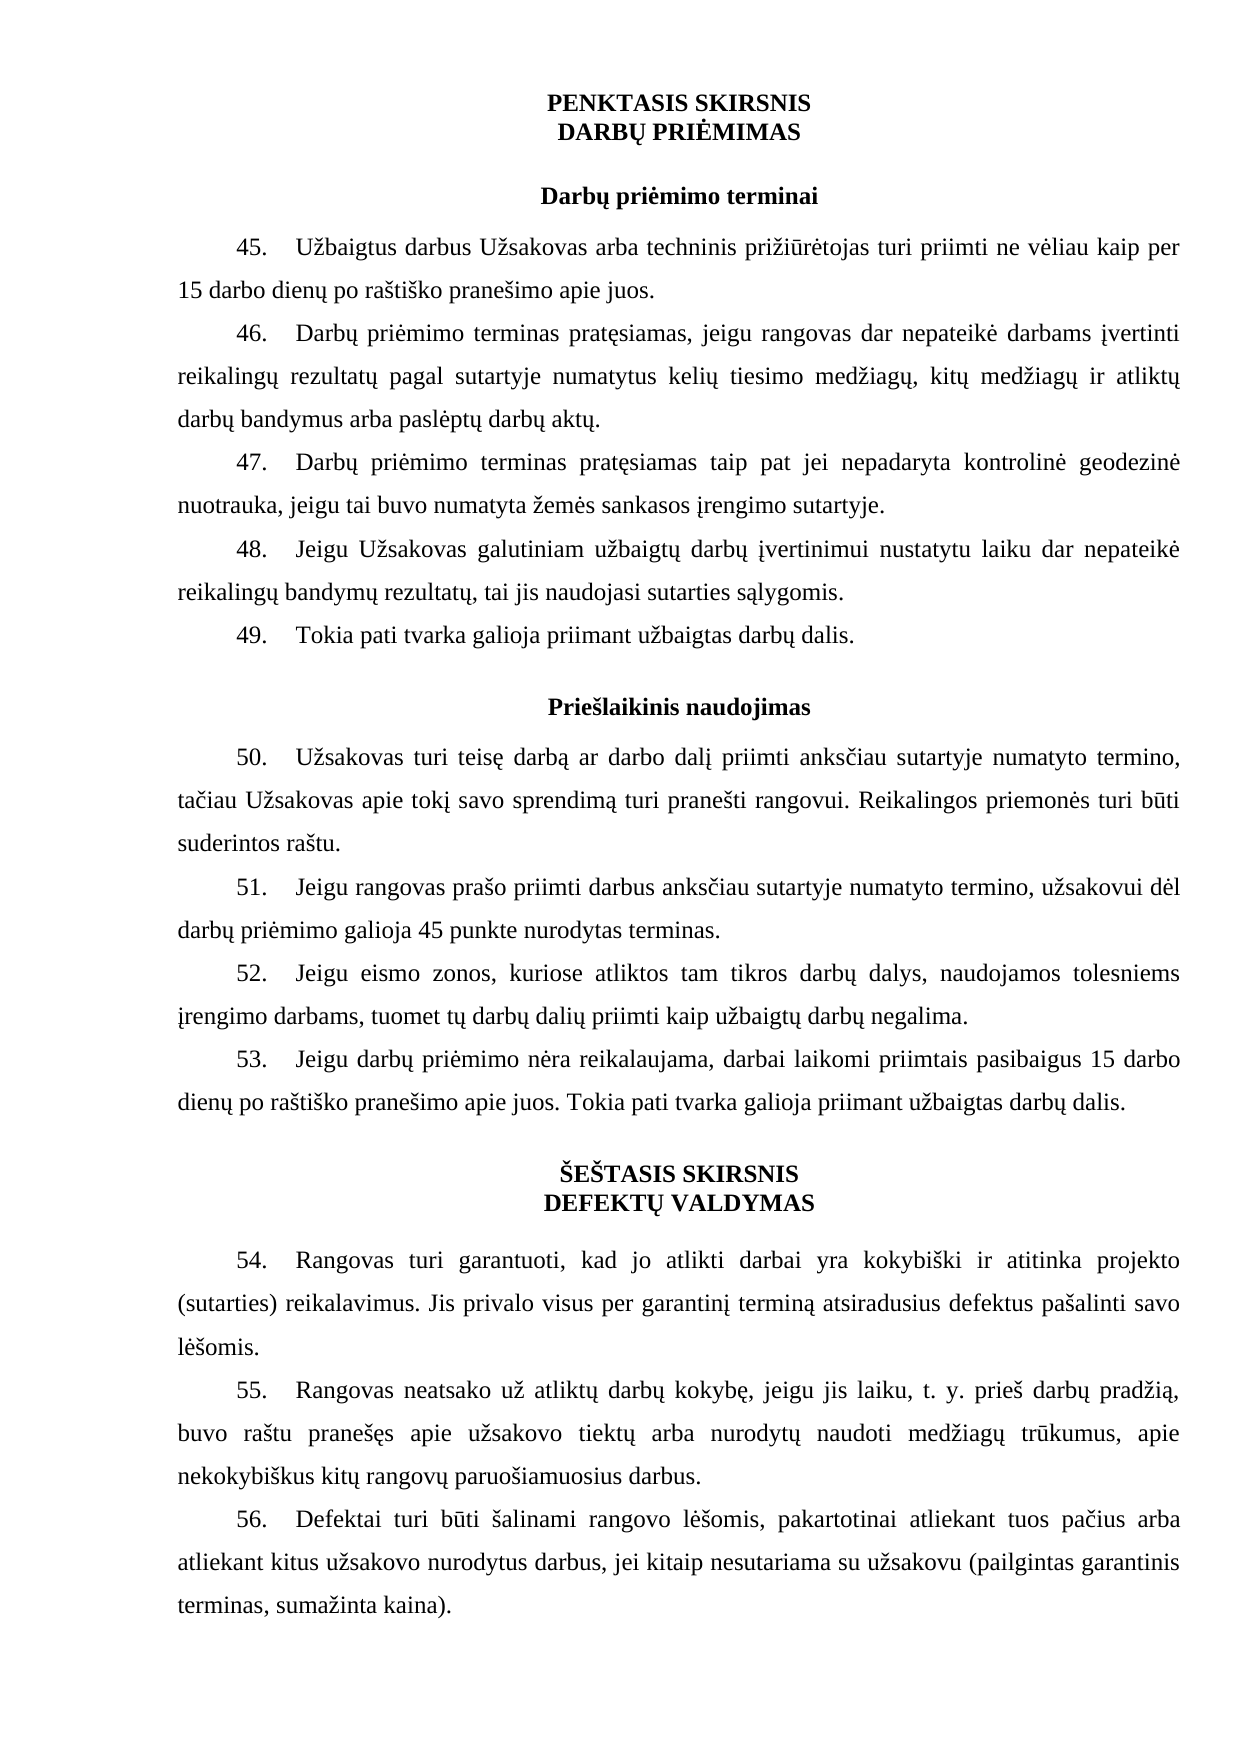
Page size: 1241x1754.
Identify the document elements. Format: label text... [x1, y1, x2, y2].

text Darbų priėmimo terminai [177, 181, 1181, 210]
text DARBŲ PRIĖMIMAS [177, 117, 1181, 145]
text 46. Darbų priėmimo terminas pratęsiamas, jeigu rangovas dar nepateikė darbams įvertinti reikalingų rezultatų pagal sutartyje numatytus kelių tiesimo medžiagų, kitų medžiagų ir atliktų darbų bandymus arba paslėptų darbų aktų. [177, 318, 1181, 433]
text PENKTASIS SKIRSNIS [177, 88, 1181, 117]
text 49. Tokia pati tvarka galioja priimant užbaigtas darbų dalis. [177, 620, 1181, 649]
text ŠEŠTASIS SKIRSNIS [177, 1159, 1181, 1188]
text DEFEKTŲ VALDYMAS [177, 1188, 1181, 1217]
text 52. Jeigu eismo zonos, kuriose atliktos tam tikros darbų dalys, naudojamos tolesniems įrengimo darbams, tuomet tų darbų dalių priimti kaip užbaigtų darbų negalima. [177, 958, 1181, 1030]
text 54. Rangovas turi garantuoti, kad jo atlikti darbai yra kokybiški ir atitinka projekto (sutarties) reikalavimus. Jis privalo visus per garantinį terminą atsiradusius defektus pašalinti savo lėšomis. [177, 1245, 1181, 1360]
text 56. Defektai turi būti šalinami rangovo lėšomis, pakartotinai atliekant tuos pačius arba atliekant kitus užsakovo nurodytus darbus, jei kitaip nesutariama su užsakovu (pailgintas garantinis terminas, sumažinta kaina). [177, 1504, 1181, 1619]
text 50. Užsakovas turi teisę darbą ar darbo dalį priimti anksčiau sutartyje numatyto termino, tačiau Užsakovas apie tokį savo sprendimą turi pranešti rangovui. Reikalingos priemonės turi būti suderintos raštu. [177, 742, 1181, 857]
text Priešlaikinis naudojimas [177, 692, 1181, 721]
text 47. Darbų priėmimo terminas pratęsiamas taip pat jei nepadaryta kontrolinė geodezinė nuotrauka, jeigu tai buvo numatyta žemės sankasos įrengimo sutartyje. [177, 447, 1181, 519]
text 48. Jeigu Užsakovas galutiniam užbaigtų darbų įvertinimui nustatytu laiku dar nepateikė reikalingų bandymų rezultatų, tai jis naudojasi sutarties sąlygomis. [177, 534, 1181, 606]
text 45. Užbaigtus darbus Užsakovas arba techninis prižiūrėtojas turi priimti ne vėliau kaip per 15 darbo dienų po raštiško pranešimo apie juos. [177, 232, 1181, 304]
text 53. Jeigu darbų priėmimo nėra reikalaujama, darbai laikomi priimtais pasibaigus 15 darbo dienų po raštiško pranešimo apie juos. Tokia pati tvarka galioja priimant užbaigtas darbų dalis. [177, 1044, 1181, 1116]
text 55. Rangovas neatsako už atliktų darbų kokybę, jeigu jis laiku, t. y. prieš darbų pradžią, buvo raštu pranešęs apie užsakovo tiektų arba nurodytų naudoti medžiagų trūkumus, apie nekokybiškus kitų rangovų paruošiamuosius darbus. [177, 1375, 1181, 1490]
text 51. Jeigu rangovas prašo priimti darbus anksčiau sutartyje numatyto termino, užsakovui dėl darbų priėmimo galioja 45 punkte nurodytas terminas. [177, 872, 1181, 943]
